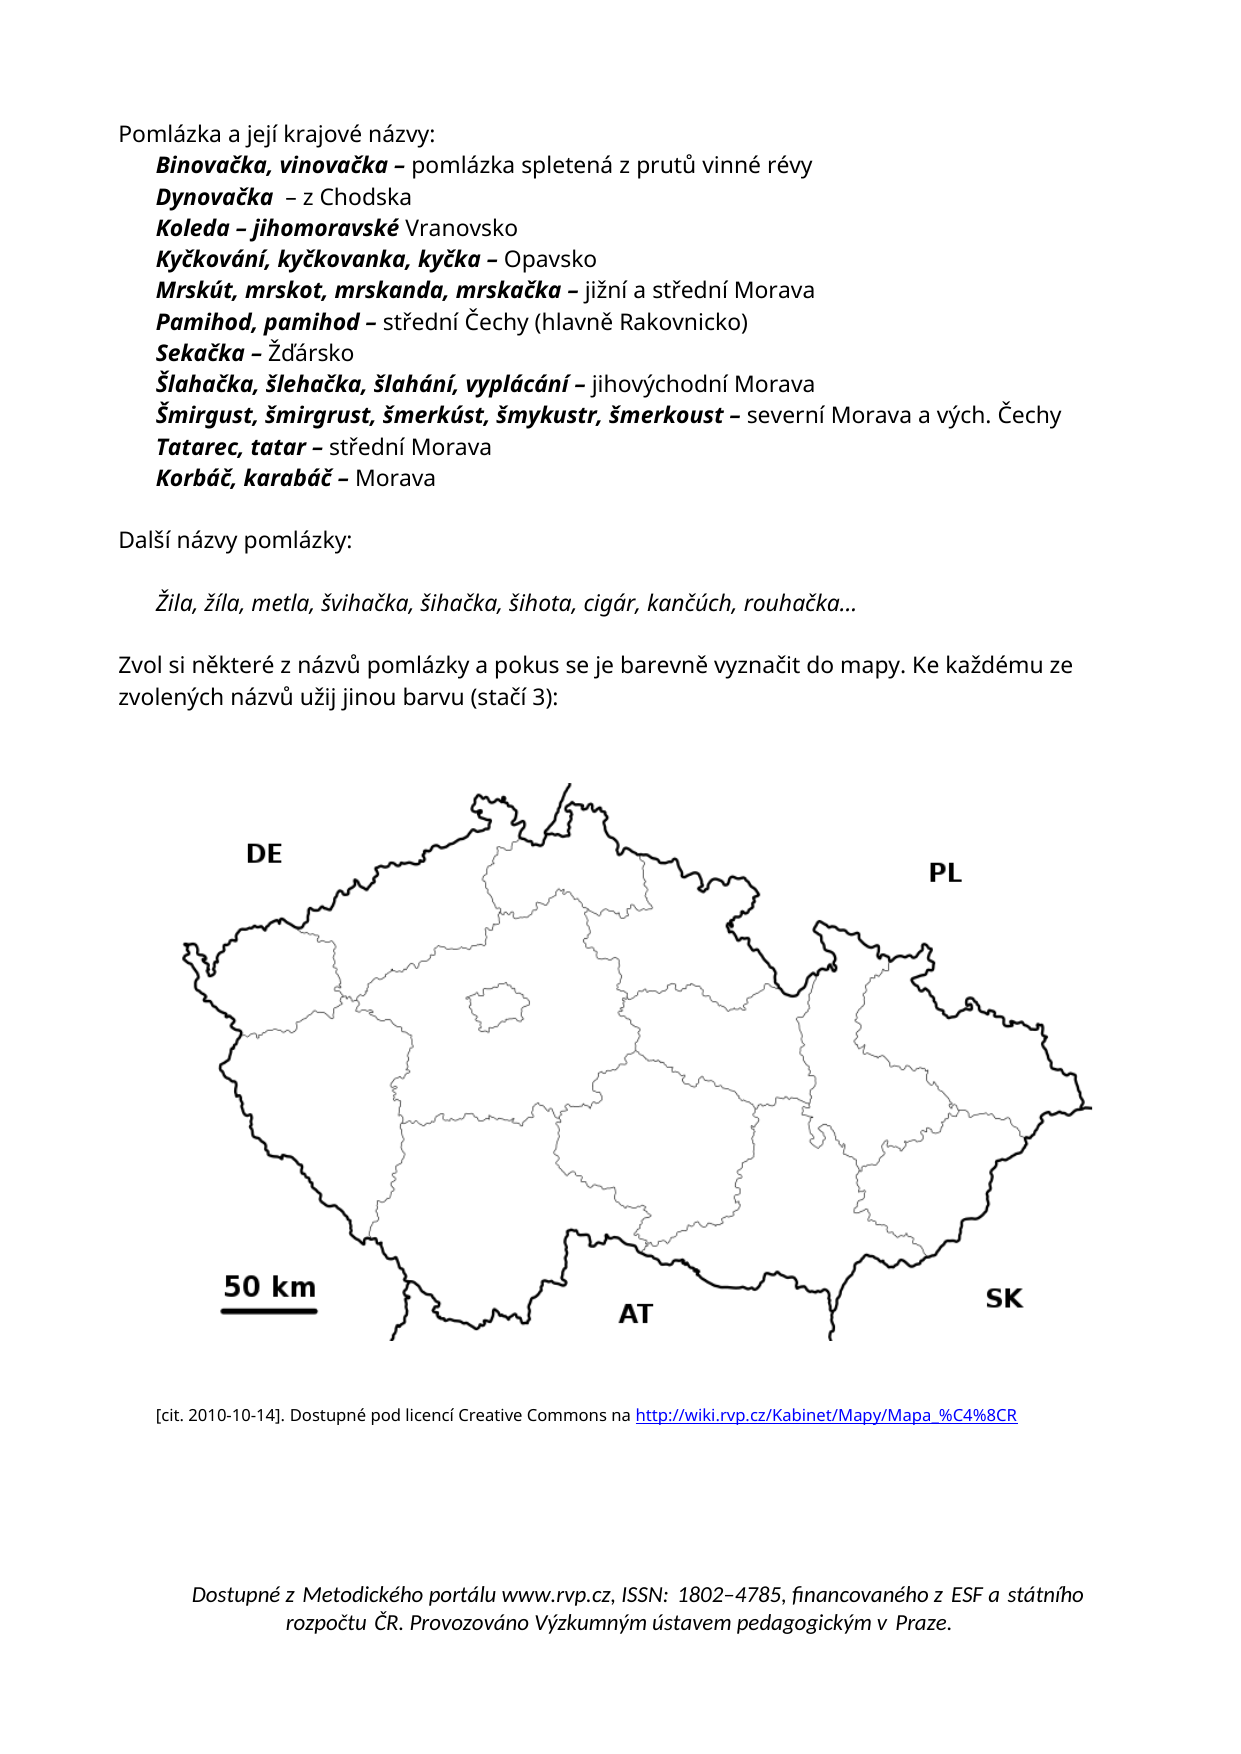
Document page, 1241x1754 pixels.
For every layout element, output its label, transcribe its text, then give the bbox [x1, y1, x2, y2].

text Sekačka – Žďársko [118, 337, 1122, 368]
text [cit. 2010-10-14]. Dostupné pod licencí Creative Commons na http://wiki.rvp.cz/Kabinet/Mapy/Mapa_%C4%8CR [118, 1403, 1122, 1426]
text Tatarec, tatar – střední Morava [118, 431, 1122, 462]
picture [172, 783, 1093, 1341]
text Dynovačka – z Chodska [118, 181, 1122, 212]
text Šmirgust, šmirgrust, šmerkúst, šmykustr, šmerkoust – severní Morava a vých. Čechy [118, 399, 1122, 431]
text Korbáč, karabáč – Morava [118, 462, 1122, 493]
text Pamihod, pamihod – střední Čechy (hlavně Rakovnicko) [118, 306, 1122, 337]
text Šlahačka, šlehačka, šlahání, vyplácání – jihovýchodní Morava [118, 368, 1122, 399]
text Zvol si některé z názvů pomlázky a pokus se je barevně vyznačit do mapy. Ke každému ze zvolených názvů užij jinou barvu (stačí 3): [118, 649, 1122, 712]
text Kyčkování, kyčkovanka, kyčka – Opavsko [118, 243, 1122, 274]
text Binovačka, vinovačka – pomlázka spletená z prutů vinné révy [118, 149, 1122, 181]
text Pomlázka a její krajové názvy: [118, 118, 1122, 149]
text Žila, žíla, metla, švihačka, šihačka, šihota, cigár, kančúch, rouhačka… [156, 556, 1122, 618]
text Mrskút, mrskot, mrskanda, mrskačka – jižní a střední Morava [118, 274, 1122, 306]
text Další názvy pomlázky: [118, 524, 1122, 556]
text Koleda – jihomoravské Vranovsko [118, 212, 1122, 243]
